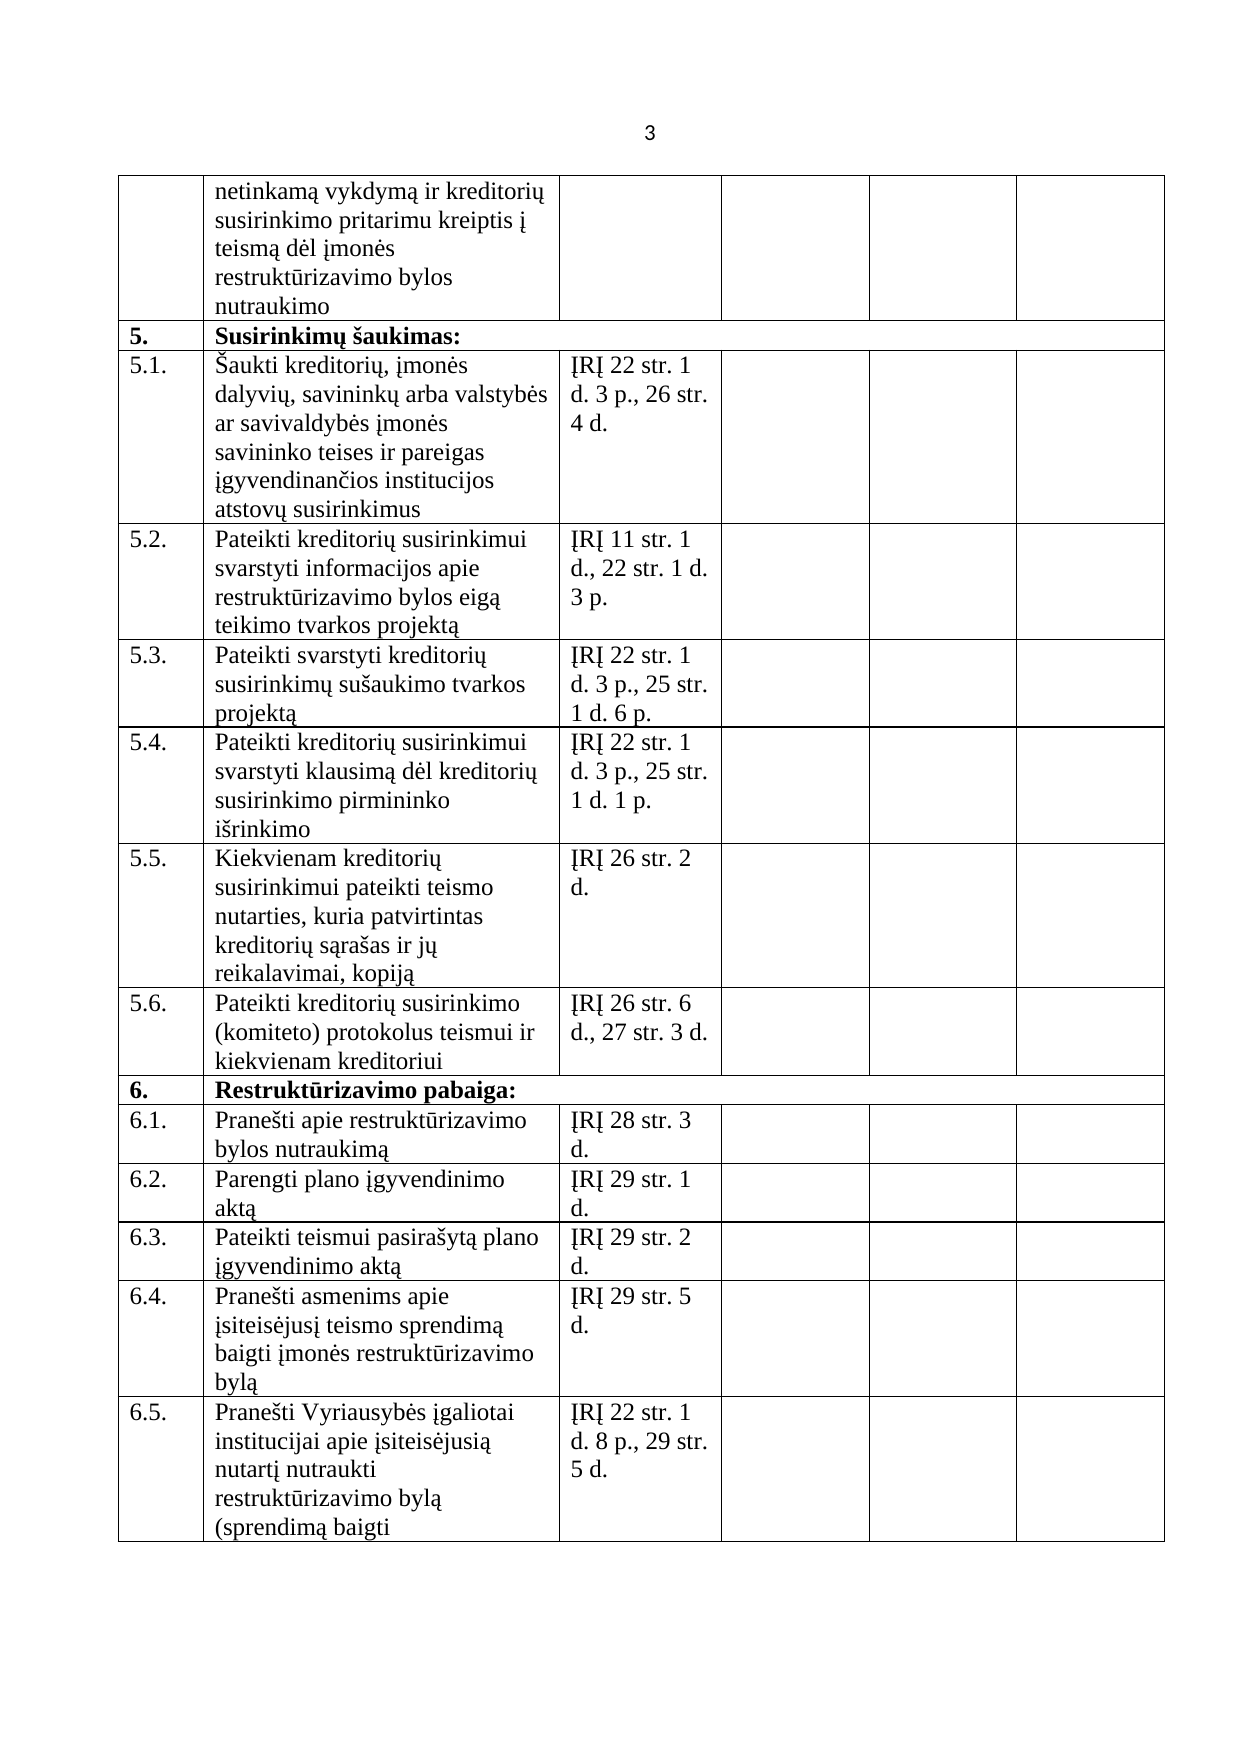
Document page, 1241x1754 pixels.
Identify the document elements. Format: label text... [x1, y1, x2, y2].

table_cell Parengti plano įgyvendinimo aktą [204, 1164, 559, 1221]
table_cell [1017, 1281, 1164, 1396]
table_cell 5.3. [119, 640, 203, 726]
table_cell [1017, 524, 1164, 639]
table_cell [119, 176, 203, 320]
table_cell [722, 1164, 869, 1221]
table_cell [722, 351, 869, 523]
table_cell [722, 1223, 869, 1280]
table_cell ĮRĮ 26 str. 2 d. [560, 844, 721, 987]
table_cell [870, 640, 1016, 726]
table_cell Kiekvienam kreditorių susirinkimui pateikti teismo nutarties, kuria patvirtintas kreditorių sąrašas ir jų reikalavimai, kopiją [204, 844, 559, 987]
table_cell [870, 1164, 1016, 1221]
table_cell 5.4. [119, 728, 203, 842]
table_cell 6.1. [119, 1105, 203, 1163]
table_cell [870, 351, 1016, 523]
table_cell [1017, 176, 1164, 320]
table_cell [1017, 728, 1164, 842]
table_cell ĮRĮ 28 str. 3 d. [560, 1105, 721, 1163]
table_cell [1017, 1164, 1164, 1221]
table_cell [722, 640, 869, 726]
table_cell 6. [119, 1076, 203, 1104]
table_cell ĮRĮ 29 str. 5 d. [560, 1281, 721, 1396]
table_cell Susirinkimų šaukimas: [204, 321, 1164, 349]
table_cell 5.1. [119, 351, 203, 523]
table_cell 6.2. [119, 1164, 203, 1221]
table_cell 6.4. [119, 1281, 203, 1396]
table_cell [870, 844, 1016, 987]
table_cell ĮRĮ 26 str. 6 d., 27 str. 3 d. [560, 988, 721, 1074]
table_cell [722, 524, 869, 639]
table_cell Pateikti kreditorių susirinkimui svarstyti informacijos apie restruktūrizavimo bylos eigą teikimo tvarkos projektą [204, 524, 559, 639]
table_cell Pateikti teismui pasirašytą plano įgyvendinimo aktą [204, 1223, 559, 1280]
table_cell [1017, 1397, 1164, 1541]
table_cell netinkamą vykdymą ir kreditorių susirinkimo pritarimu kreiptis į teismą dėl įmonės restruktūrizavimo bylos nutraukimo [204, 176, 559, 320]
table_cell Pranešti Vyriausybės įgaliotai institucijai apie įsiteisėjusią nutartį nutraukti restruktūrizavimo bylą (sprendimą baigti [204, 1397, 559, 1541]
table_cell [1017, 1105, 1164, 1163]
table_cell [1017, 844, 1164, 987]
table_cell Pateikti svarstyti kreditorių susirinkimų sušaukimo tvarkos projektą [204, 640, 559, 726]
table_cell ĮRĮ 22 str. 1 d. 8 p., 29 str. 5 d. [560, 1397, 721, 1541]
table_cell Pranešti asmenims apie įsiteisėjusį teismo sprendimą baigti įmonės restruktūrizavimo bylą [204, 1281, 559, 1396]
table_cell [870, 1105, 1016, 1163]
table_cell 5.5. [119, 844, 203, 987]
table_cell Šaukti kreditorių, įmonės dalyvių, savininkų arba valstybės ar savivaldybės įmonės savininko teises ir pareigas įgyvendinančios institucijos atstovų susirinkimus [204, 351, 559, 523]
table_cell ĮRĮ 22 str. 1 d. 3 p., 25 str. 1 d. 1 p. [560, 728, 721, 842]
table_cell 5.2. [119, 524, 203, 639]
table_cell [1017, 351, 1164, 523]
table_cell ĮRĮ 29 str. 2 d. [560, 1223, 721, 1280]
table_cell [1017, 640, 1164, 726]
table_cell [870, 1223, 1016, 1280]
table_cell Pateikti kreditorių susirinkimo (komiteto) protokolus teismui ir kiekvienam kreditoriui [204, 988, 559, 1074]
table_cell [722, 1105, 869, 1163]
table_cell 6.3. [119, 1223, 203, 1280]
table_cell Pateikti kreditorių susirinkimui svarstyti klausimą dėl kreditorių susirinkimo pirmininko išrinkimo [204, 728, 559, 842]
table_cell 6.5. [119, 1397, 203, 1541]
table_cell ĮRĮ 29 str. 1 d. [560, 1164, 721, 1221]
table_cell [722, 1281, 869, 1396]
table_cell [870, 524, 1016, 639]
table_cell Restruktūrizavimo pabaiga: [204, 1076, 1164, 1104]
table_cell ĮRĮ 22 str. 1 d. 3 p., 25 str. 1 d. 6 p. [560, 640, 721, 726]
table_cell [722, 1397, 869, 1541]
table_cell [560, 176, 721, 320]
table_cell [870, 1397, 1016, 1541]
table_cell 5.6. [119, 988, 203, 1074]
table_cell [722, 728, 869, 842]
table_cell Pranešti apie restruktūrizavimo bylos nutraukimą [204, 1105, 559, 1163]
table_cell [1017, 988, 1164, 1074]
table_cell [870, 1281, 1016, 1396]
table_cell [870, 176, 1016, 320]
table_cell [722, 844, 869, 987]
table_cell ĮRĮ 11 str. 1 d., 22 str. 1 d. 3 p. [560, 524, 721, 639]
table_cell [722, 988, 869, 1074]
table_cell [870, 728, 1016, 842]
table_cell 5. [119, 321, 203, 349]
table_cell [870, 988, 1016, 1074]
table_cell [722, 176, 869, 320]
table_cell [1017, 1223, 1164, 1280]
table_cell ĮRĮ 22 str. 1 d. 3 p., 26 str. 4 d. [560, 351, 721, 523]
